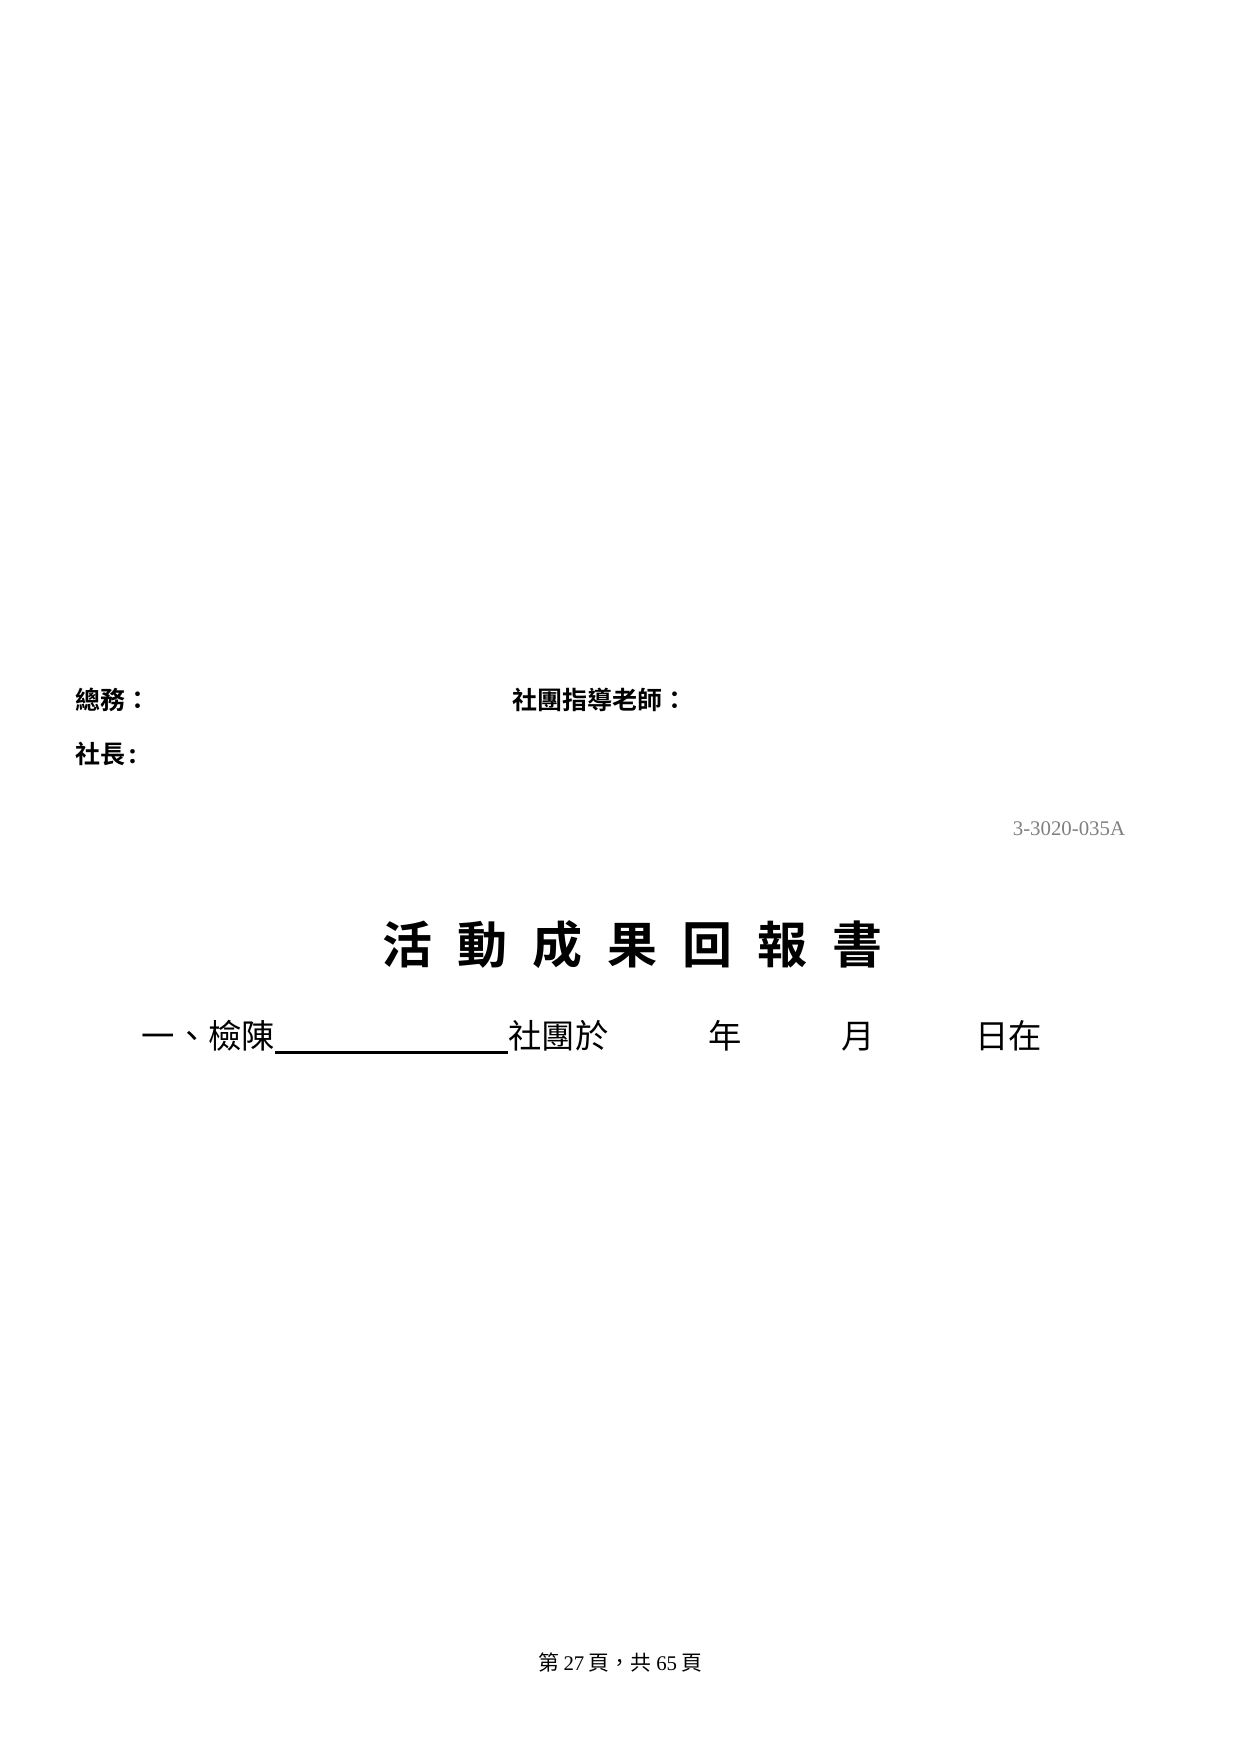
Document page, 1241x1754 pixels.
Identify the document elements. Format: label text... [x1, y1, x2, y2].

text 活 動 成 果 回 報 書 [75, 914, 1165, 976]
text 3-3020-035A [1009, 816, 1129, 838]
text 社長: [75, 734, 1165, 771]
text [994, 808, 1144, 846]
text 總務： 社團指導老師： [75, 680, 1165, 716]
text 一、檢陳 社團於 年 月 日在 [141, 993, 1165, 1055]
